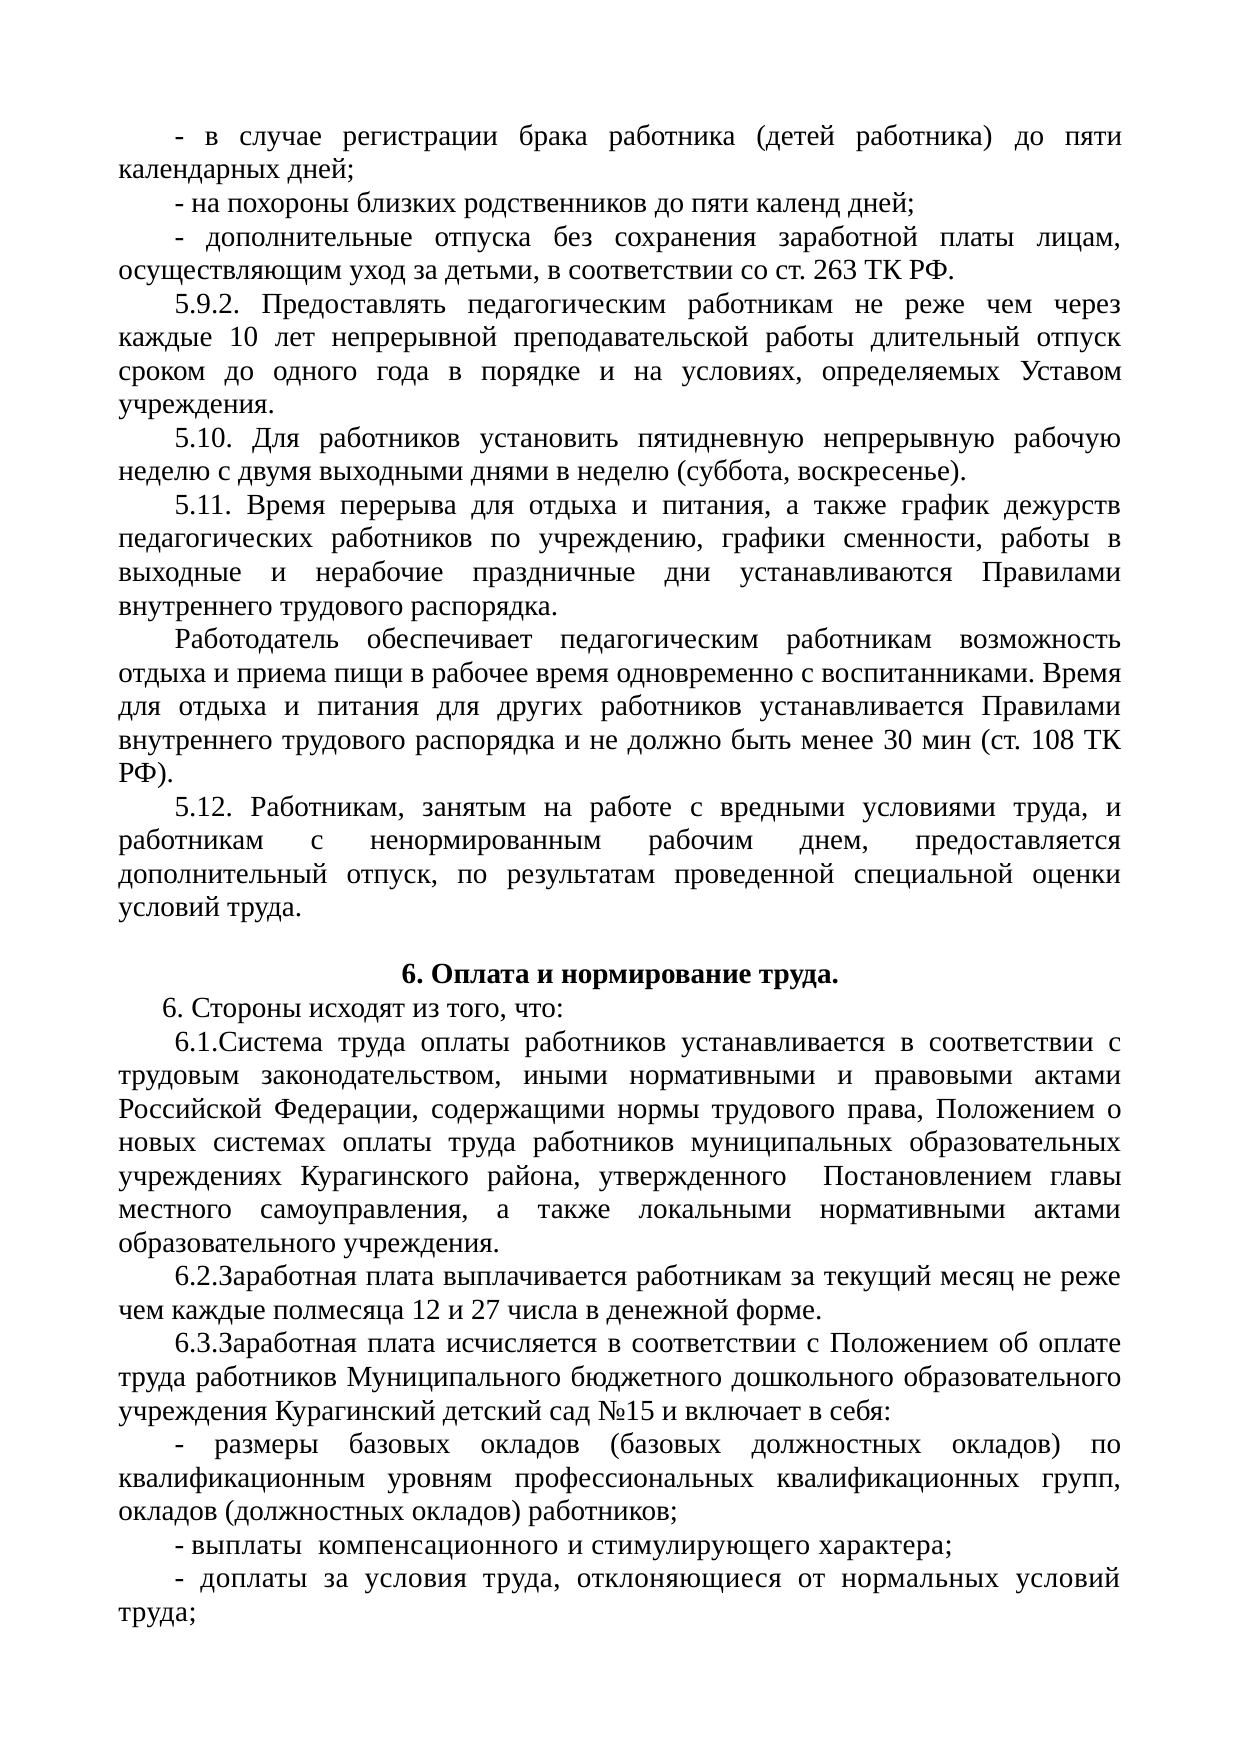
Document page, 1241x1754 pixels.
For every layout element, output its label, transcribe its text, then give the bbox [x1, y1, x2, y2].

text 5.12. Работникам, занятым на работе с вредными условиями труда, и работникам с ненормированным рабочим днем, предоставляется дополнительный отпуск, по результатам проведенной специальной оценки условий труда. [118, 789, 1122, 923]
list Заработная плата выплачивается работникам за текущий месяц не реже чем каждые полмесяца 12 и 27 числа в денежной форме. [118, 1258, 1122, 1326]
text 5.9.2. Предоставлять педагогическим работникам не реже чем через каждые 10 лет непрерывной преподавательской работы длительный отпуск сроком до одного года в порядке и на условиях, определяемых Уставом учреждения. [118, 286, 1122, 420]
text - доплаты за условия труда, отклоняющиеся от нормальных условий труда; [118, 1560, 1122, 1627]
text 5.10. Для работников установить пятидневную непрерывную рабочую неделю с двумя выходными днями в неделю (суббота, воскресенье). [118, 420, 1122, 487]
text - выплаты компенсационного и стимулирующего характера; [118, 1527, 1122, 1560]
list Заработная плата исчисляется в соответствии с Положением об оплате труда работников Муниципального бюджетного дошкольного образовательного учреждения Курагинский детский сад №15 и включает в себя: [118, 1326, 1122, 1426]
text - в случае регистрации брака работника (детей работника) до пяти календарных дней; [118, 118, 1122, 185]
text - размеры базовых окладов (базовых должностных окладов) по квалификационным уровням профессиональных квалификационных групп, окладов (должностных окладов) работников; [118, 1426, 1122, 1527]
text Работодатель обеспечивает педагогическим работникам возможность отдыха и приема пищи в рабочее время одновременно с воспитанниками. Время для отдыха и питания для других работников устанавливается Правилами внутреннего трудового распорядка и не должно быть менее 30 мин (ст. 108 ТК РФ). [118, 621, 1122, 789]
text 6. Оплата и нормирование труда. [118, 957, 1122, 990]
list Система труда оплаты работников устанавливается в соответствии с трудовым законодательством, иными нормативными и правовыми актами Российской Федерации, содержащими нормы трудового права, Положением о новых системах оплаты труда работников муниципальных образовательных учреждениях Курагинского района, утвержденного Постановлением главы местного самоуправления, а также локальными нормативными актами образовательного учреждения. [118, 1024, 1122, 1258]
text 6. Стороны исходят из того, что: [118, 990, 1122, 1024]
text 5.11. Время перерыва для отдыха и питания, а также график дежурств педагогических работников по учреждению, графики сменности, работы в выходные и нерабочие праздничные дни устанавливаются Правилами внутреннего трудового распорядка. [118, 487, 1122, 621]
text - дополнительные отпуска без сохранения заработной платы лицам, осуществляющим уход за детьми, в соответствии со ст. 263 ТК РФ. [118, 219, 1122, 286]
text - на похороны близких родственников до пяти календ дней; [118, 185, 1122, 219]
